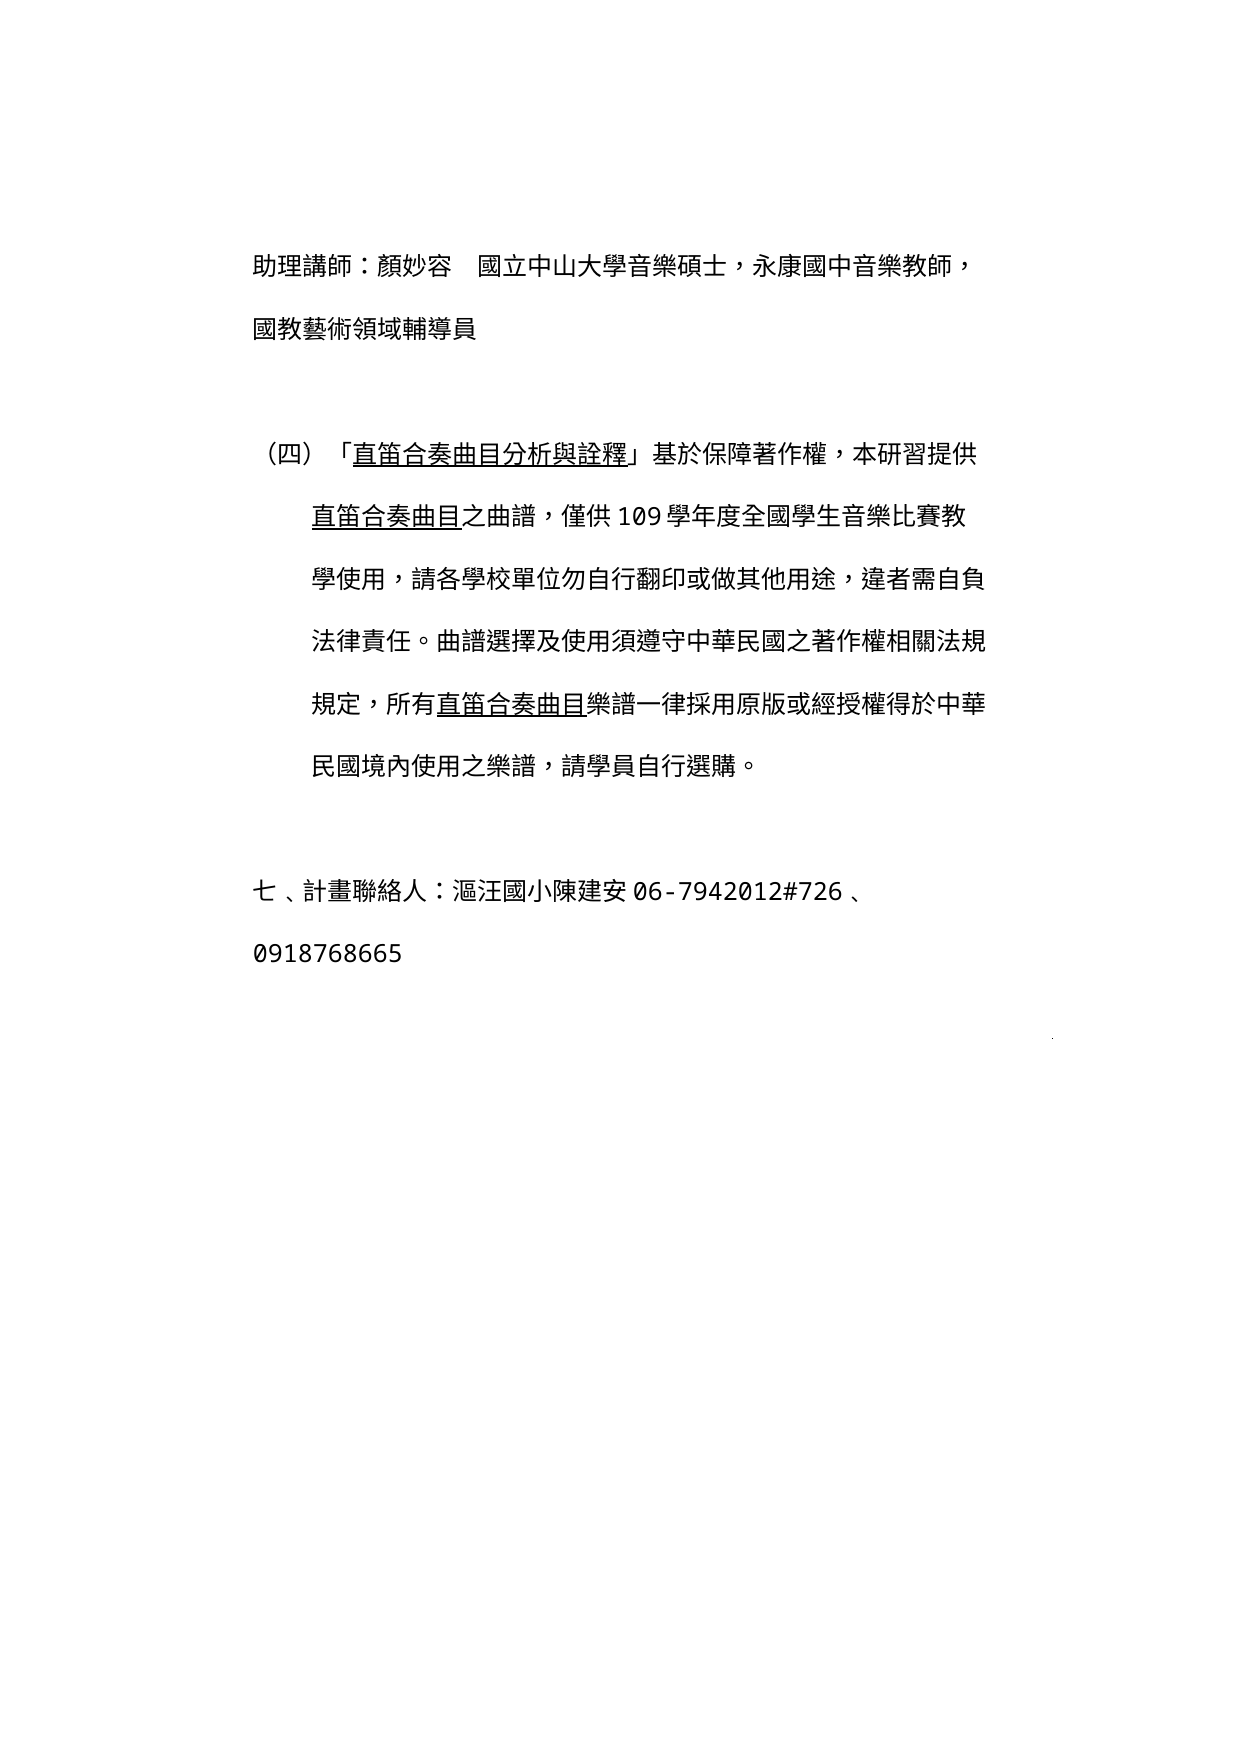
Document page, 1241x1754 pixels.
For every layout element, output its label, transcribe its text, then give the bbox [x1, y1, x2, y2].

text 七﹑計畫聯絡人：漚汪國小陳建安06-7942012#726﹑0918768665 [189, 783, 1052, 1038]
text （四）「直笛合奏曲目分析與詮釋」基於保障著作權，本研習提供直笛合奏曲目之曲譜，僅供109學年度全國學生音樂比賽教學使用，請各學校單位勿自行翻印或做其他用途，違者需自負法律責任。曲譜選擇及使用須遵守中華民國之著作權相關法規規定，所有直笛合奏曲目樂譜一律採用原版或經授權得於中華民國境內使用之樂譜，請學員自行選購。 [189, 346, 1052, 783]
text 助理講師：顏妙容 國立中山大學音樂碩士，永康國中音樂教師，國教藝術領域輔導員 [189, 159, 1052, 346]
